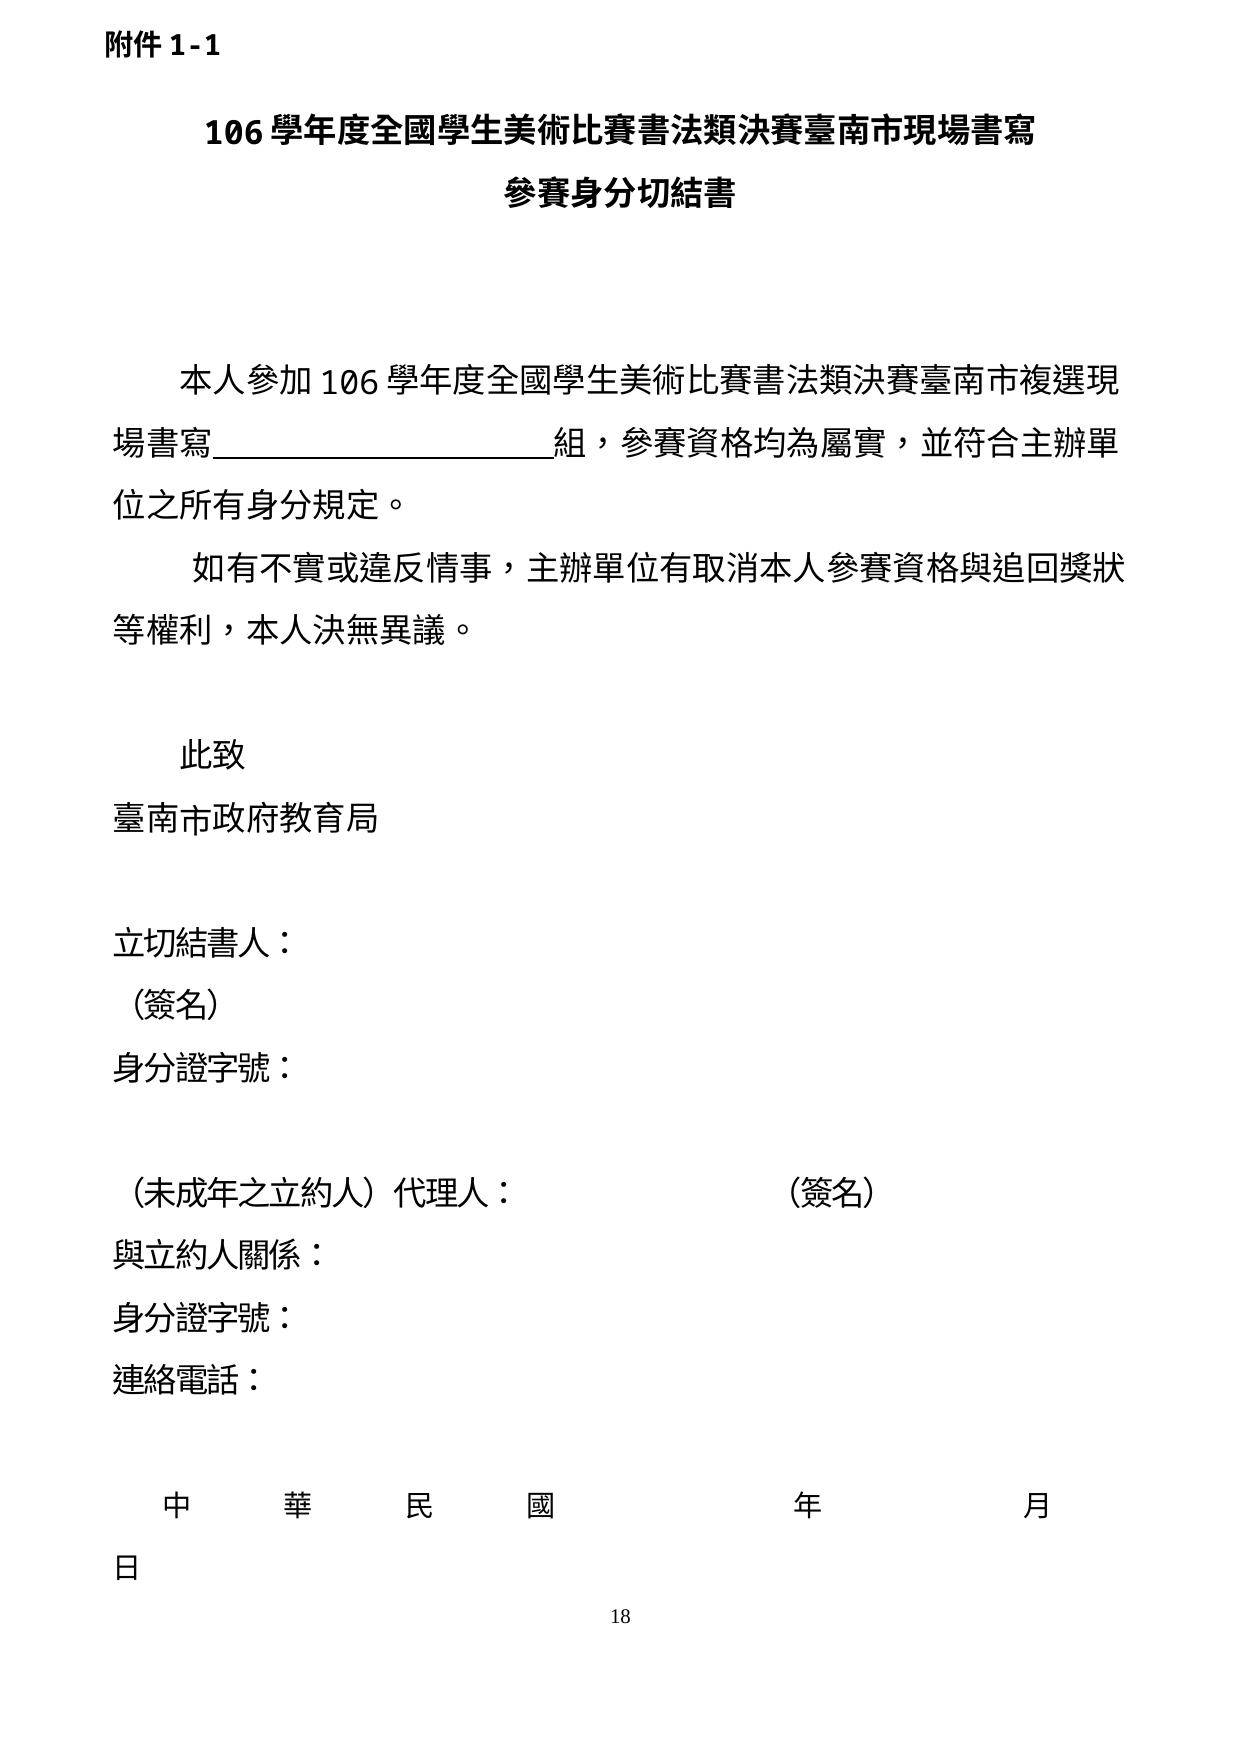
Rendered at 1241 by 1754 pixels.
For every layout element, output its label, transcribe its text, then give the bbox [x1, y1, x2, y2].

text 106學年度全國學生美術比賽書法類決賽臺南市現場書寫 [112, 89, 1128, 152]
text [104, 63, 248, 87]
text 身分證字號： [112, 1277, 1128, 1339]
text 此致 [112, 714, 1128, 777]
text 本人參加106學年度全國學生美術比賽書法類決賽臺南市複選現場書寫 組，參賽資格均為屬實，並符合主辦單位之所有身分規定。 [112, 339, 1128, 527]
text 立切結書人： （簽名） [112, 902, 1128, 1027]
text 與立約人關係： [112, 1214, 1128, 1277]
text 中 華 民 國 年 月 日 [112, 1464, 1128, 1589]
text （未成年之立約人）代理人： （簽名） [112, 1152, 1128, 1214]
text 如有不實或違反情事，主辦單位有取消本人參賽資格與追回獎狀等權利，本人決無異議。 [112, 527, 1128, 652]
text 參賽身分切結書 [112, 152, 1128, 214]
text 臺南市政府教育局 [112, 777, 1128, 839]
text 連絡電話： [112, 1339, 1128, 1402]
text 附件1-1 [104, 24, 248, 63]
text 身分證字號： [112, 1027, 1128, 1089]
